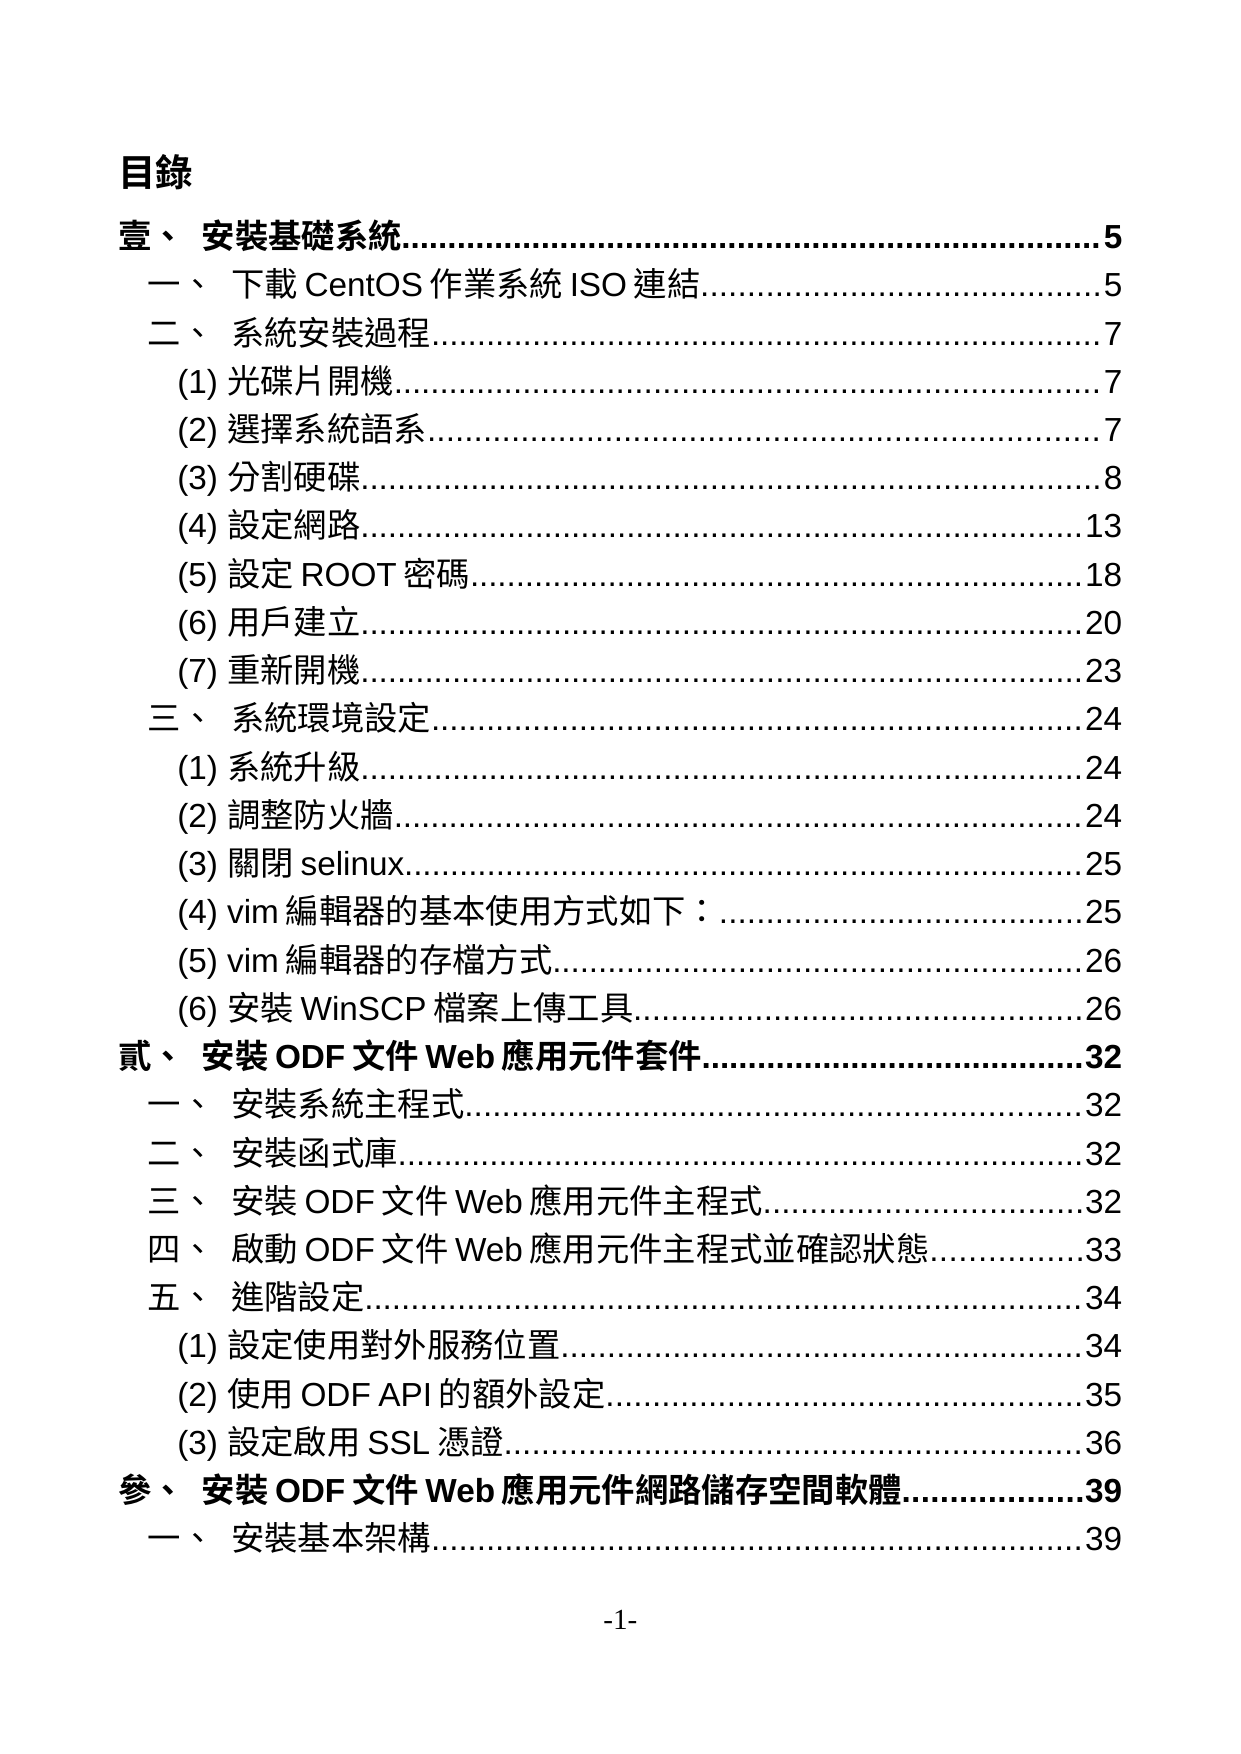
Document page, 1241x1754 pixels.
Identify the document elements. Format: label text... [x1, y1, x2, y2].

text 三、 系統環境設定 24 [148, 692, 1122, 740]
text (3) 分割硬碟 8 [177, 451, 1122, 499]
text (1) 系統升級 24 [177, 740, 1122, 789]
text (5) vim編輯器的存檔方式 26 [177, 933, 1122, 982]
text (1) 光碟片開機 7 [177, 354, 1122, 403]
text 三、 安裝ODF文件Web應用元件主程式 32 [148, 1174, 1122, 1223]
text 壹、 安裝基礎系統 5 [118, 210, 1122, 258]
text 四、 啟動ODF文件Web應用元件主程式並確認狀態 33 [148, 1223, 1122, 1271]
text 貳、 安裝ODF文件Web應用元件套件 32 [118, 1030, 1122, 1078]
text 二、 安裝函式庫 32 [148, 1126, 1122, 1174]
text 一、 安裝基本架構 39 [148, 1512, 1122, 1560]
text (2) 選擇系統語系 7 [177, 403, 1122, 451]
text 二、 系統安裝過程 7 [148, 306, 1122, 354]
text (1) 設定使用對外服務位置 34 [177, 1319, 1122, 1367]
text 一、 安裝系統主程式 32 [148, 1078, 1122, 1126]
text (4) vim編輯器的基本使用方式如下： 25 [177, 885, 1122, 933]
text (3) 關閉selinux 25 [177, 837, 1122, 885]
text (6) 用戶建立 20 [177, 596, 1122, 644]
text 一、 下載CentOS作業系統ISO連結 5 [148, 258, 1122, 306]
text (2) 調整防火牆 24 [177, 789, 1122, 837]
text 參、 安裝ODF文件Web應用元件網路儲存空間軟體 39 [118, 1464, 1122, 1512]
text (4) 設定網路 13 [177, 499, 1122, 547]
text 五、 進階設定 34 [148, 1271, 1122, 1319]
text (3) 設定啟用SSL憑證 36 [177, 1416, 1122, 1464]
text (7) 重新開機 23 [177, 644, 1122, 692]
text (6) 安裝WinSCP檔案上傳工具 26 [177, 982, 1122, 1030]
subtitle 目錄 [118, 143, 1122, 197]
text (2) 使用ODF API的額外設定 35 [177, 1367, 1122, 1416]
text (5) 設定ROOT密碼 18 [177, 547, 1122, 596]
